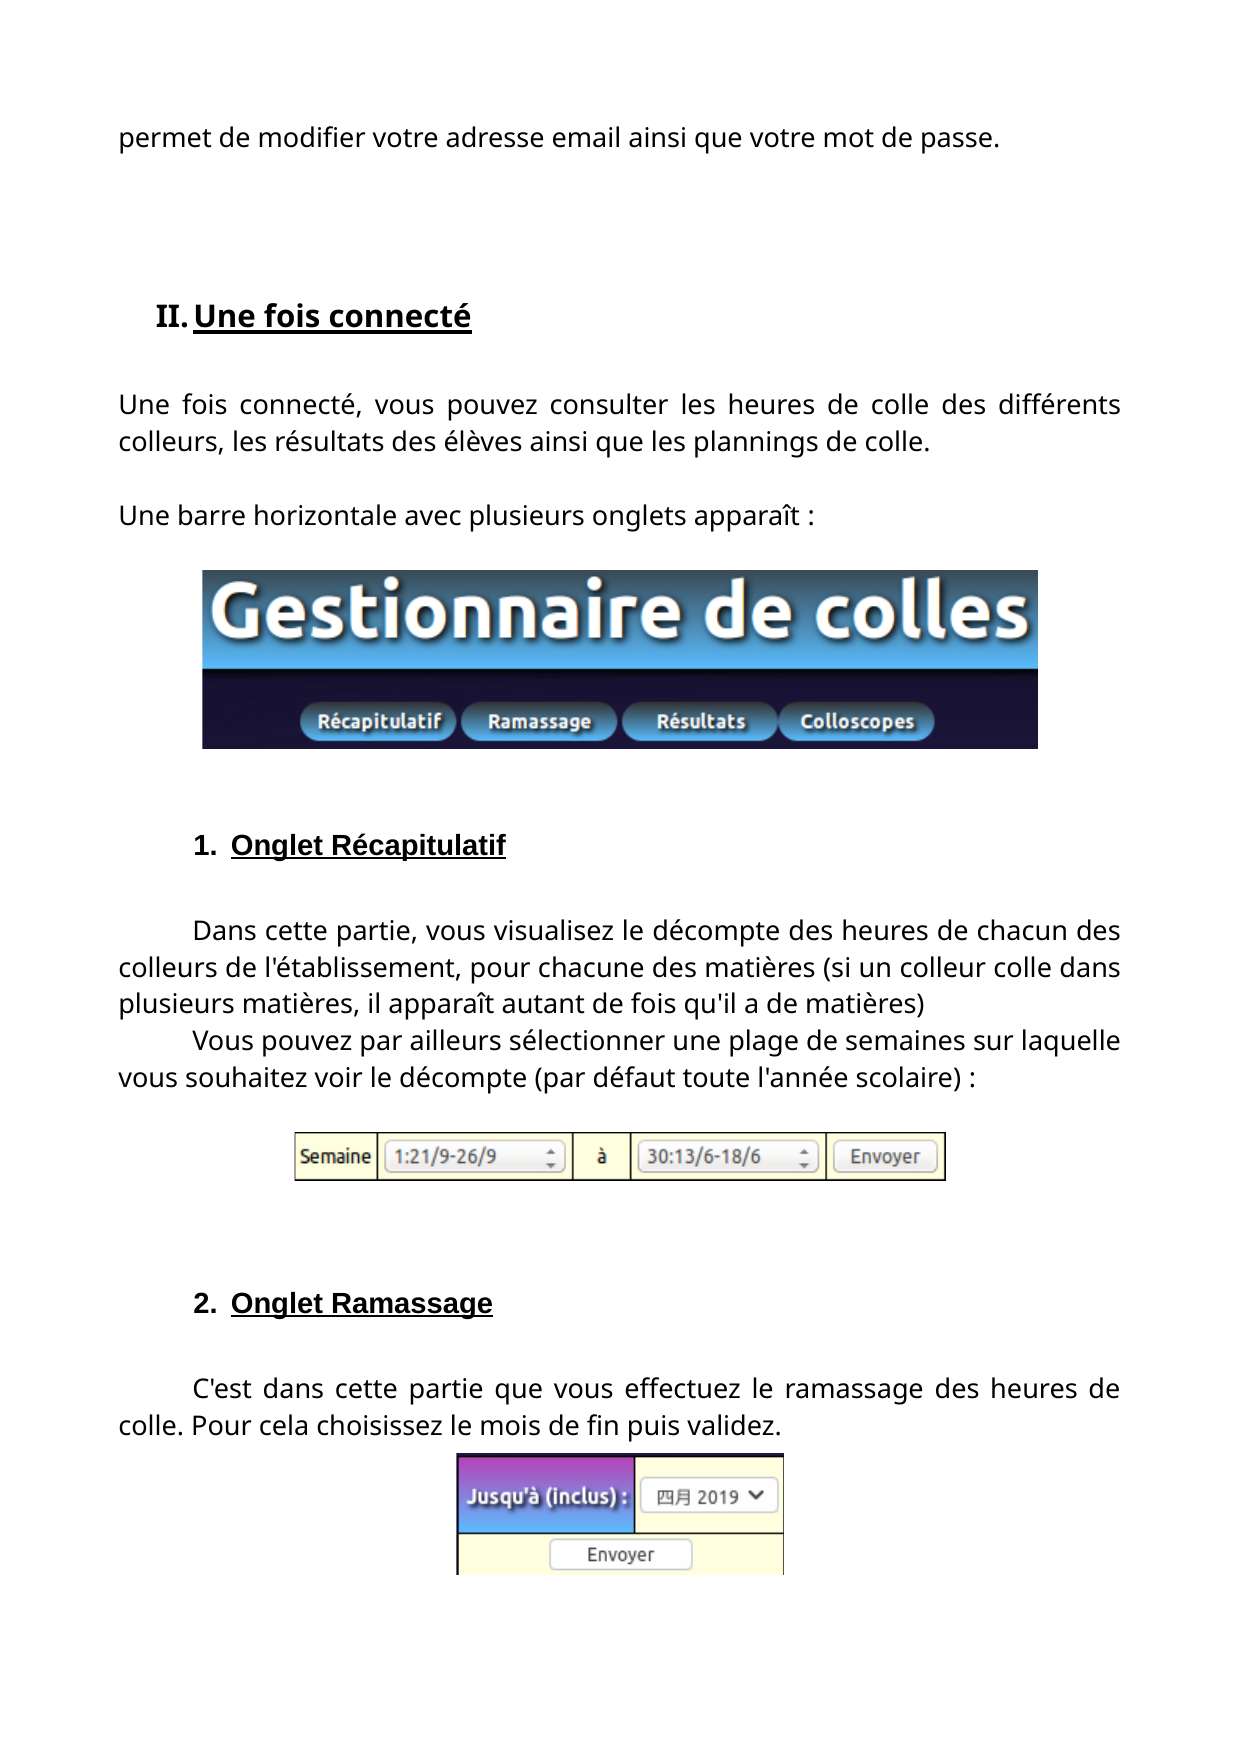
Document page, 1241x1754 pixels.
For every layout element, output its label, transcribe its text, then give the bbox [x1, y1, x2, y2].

text Une fois connecté, vous pouvez consulter les heures de colle des différents colleurs, les résultats des élèves ainsi que les plannings de colle. [118, 386, 1122, 459]
subtitle Une fois connecté [156, 293, 1122, 336]
picture [456, 1453, 784, 1575]
text C'est dans cette partie que vous effectuez le ramassage des heures de colle. Pour cela choisissez le mois de fin puis validez. [118, 1369, 1122, 1443]
picture [294, 1132, 946, 1181]
picture [202, 570, 1038, 749]
text Dans cette partie, vous visualisez le décompte des heures de chacun des colleurs de l'établissement, pour chacune des matières (si un colleur colle dans plusieurs matières, il apparaît autant de fois qu'il a de matières) [118, 911, 1122, 1022]
text permet de modifier votre adresse email ainsi que votre mot de passe. [118, 118, 1122, 155]
text Vous pouvez par ailleurs sélectionner une plage de semaines sur laquelle vous souhaitez voir le décompte (par défaut toute l'année scolaire) : [118, 1022, 1122, 1096]
subtitle Onglet Ramassage [193, 1286, 1122, 1320]
text Une barre horizontale avec plusieurs onglets apparaît : [118, 496, 1122, 533]
subtitle Onglet Récapitulatif [193, 828, 1122, 862]
